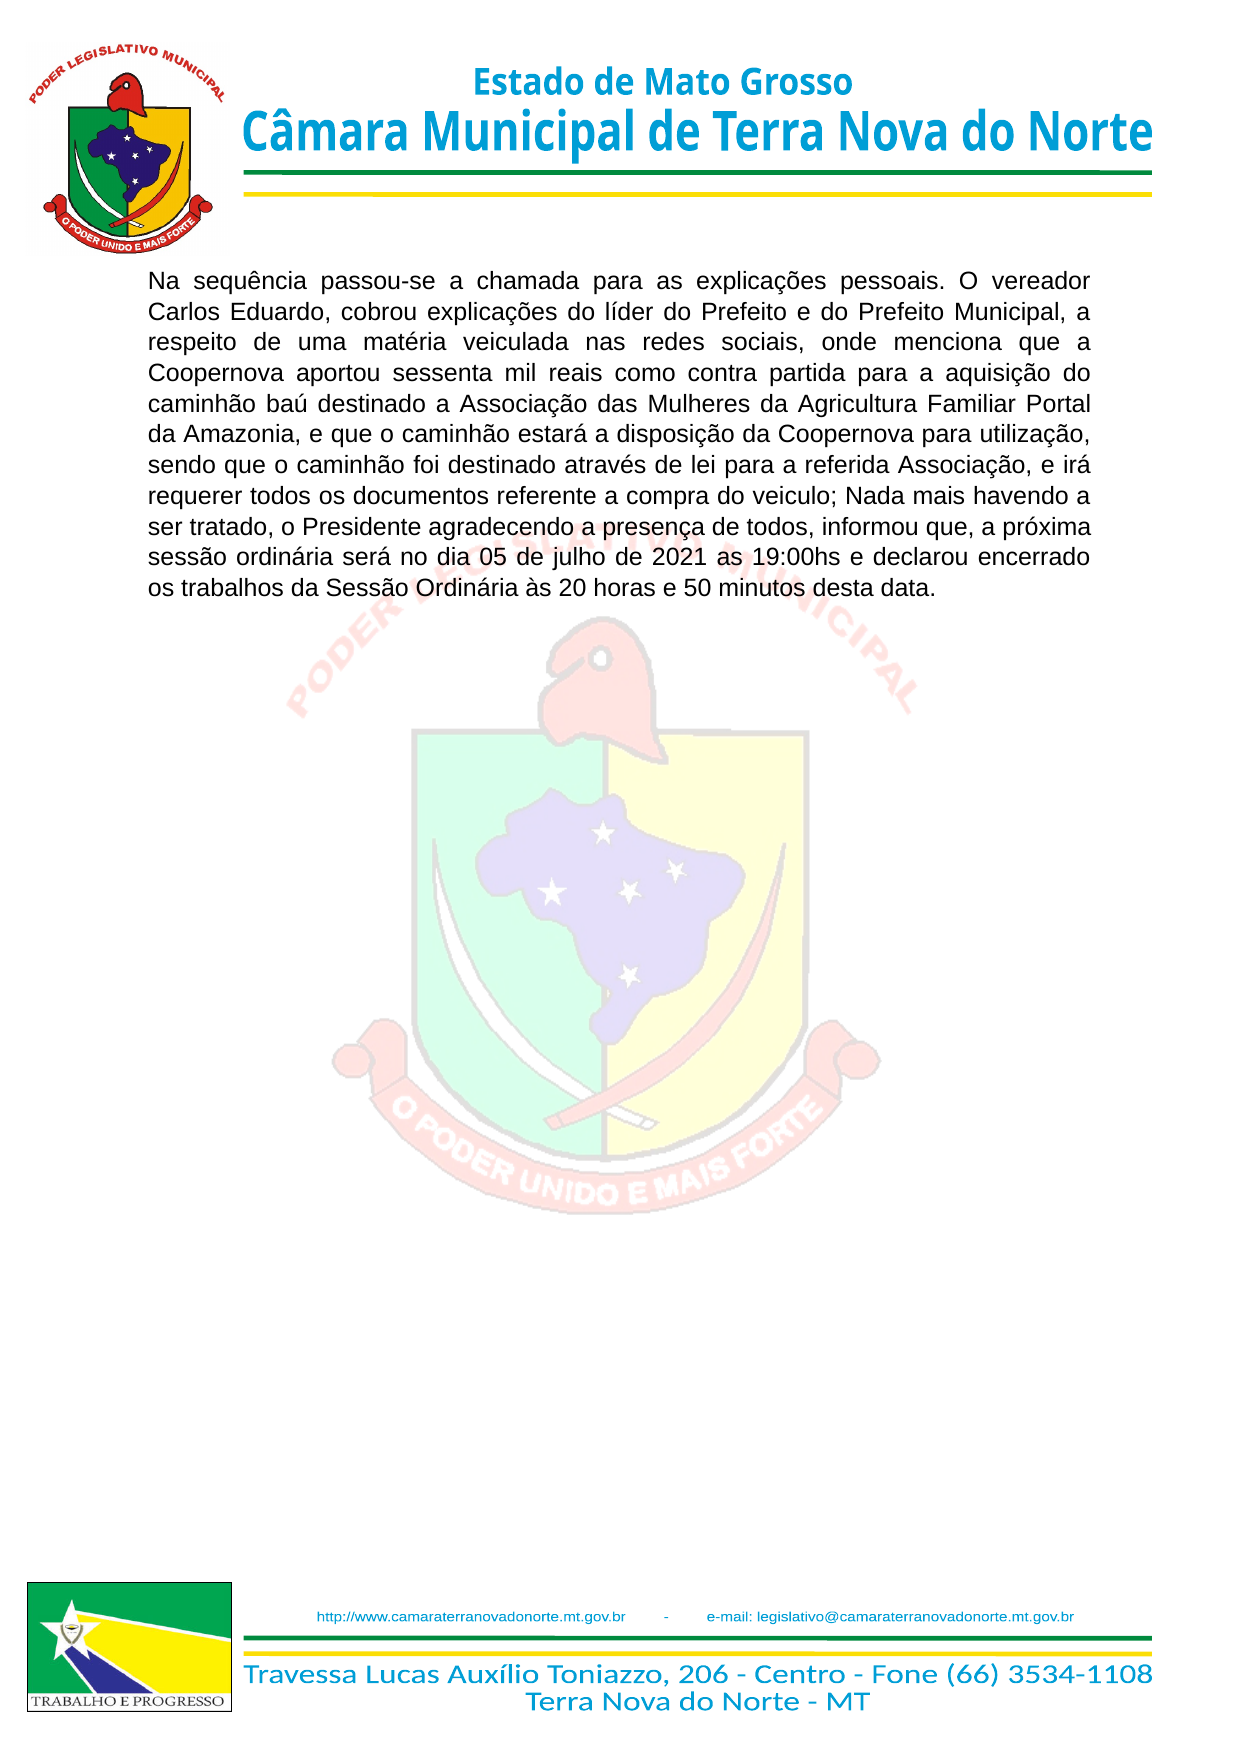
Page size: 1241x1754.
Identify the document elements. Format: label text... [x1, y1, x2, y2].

picture [25, 42, 230, 256]
text Na sequência passou-se a chamada para as explicações pessoais. O vereador Carlos Eduardo, cobrou explicações do líder do Prefeito e do Prefeito Municipal, a respeito de uma matéria veiculada nas redes sociais, onde menciona que a Coopernova aportou sessenta mil reais como contra partida para a aquisição do caminhão baú destinado a Associação das Mulheres da Agricultura Familiar Portal da Amazonia, e que o caminhão estará a disposição da Coopernova para utilização, sendo que o caminhão foi destinado através de lei para a referida Associação, e irá requerer todos os documentos referente a compra do veiculo; Nada mais havendo a ser tratado, o Presidente agradecendo a presença de todos, informou que, a próxima sessão ordinária será no dia 05 de julho de 2021 as 19:00hs e declarou encerrado os trabalhos da Sessão Ordinária às 20 horas e 50 minutos desta data. [148, 266, 1093, 602]
picture [28, 1583, 231, 1711]
